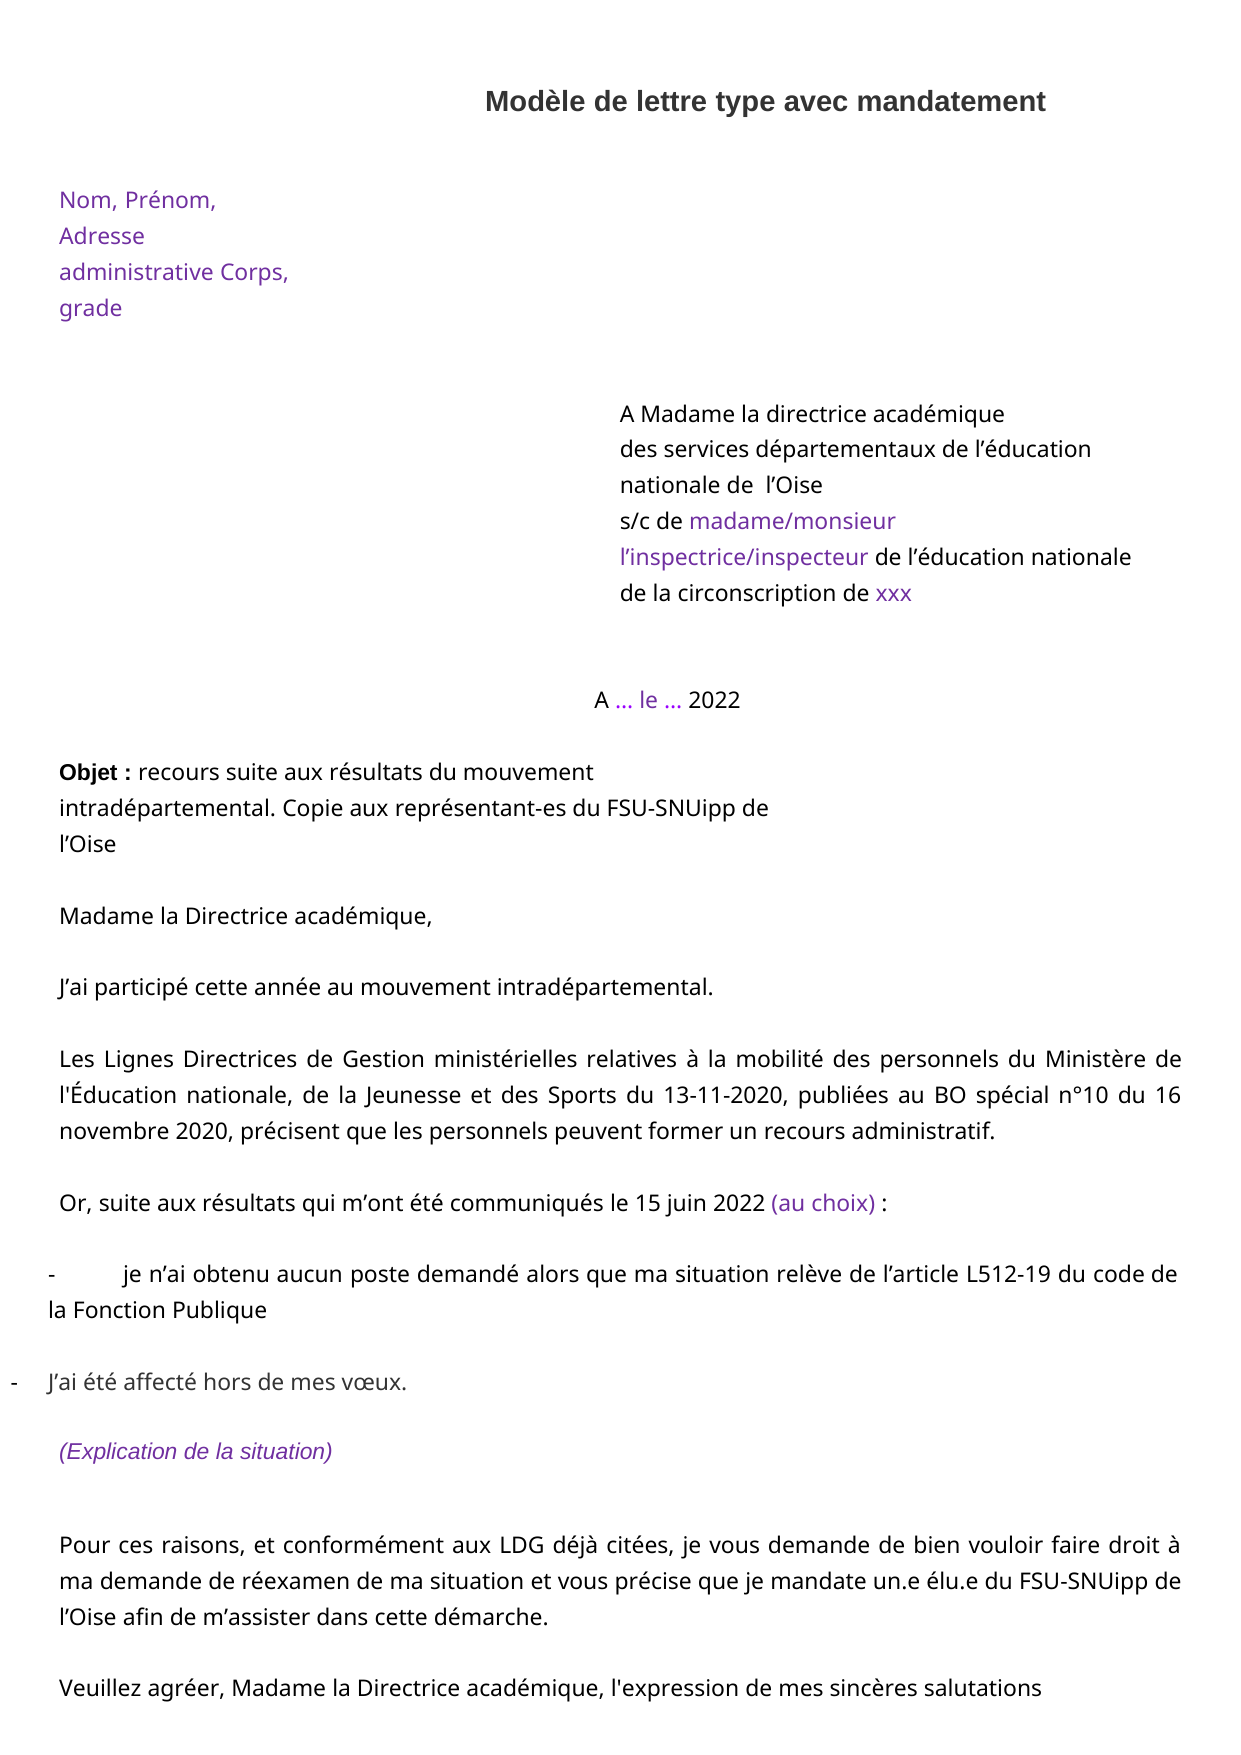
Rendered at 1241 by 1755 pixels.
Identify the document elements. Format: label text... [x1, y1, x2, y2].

list J’ai été affecté hors de mes vœux. [10, 1366, 1193, 1397]
list je n’ai obtenu aucun poste demandé alors que ma situation relève de l’article L512-19 du code de la Fonction Publique [48, 1258, 1182, 1325]
text s/c de madame/monsieur l’inspectrice/inspecteur de l’éducation nationale de la circonscription de xxx [619, 505, 1149, 608]
text Les Lignes Directrices de Gestion ministérielles relatives à la mobilité des personnels du Ministère de l'Éducation nationale, de la Jeunesse et des Sports du 13-11-2020, publiées au BO spécial n°10 du 16 novembre 2020, précisent que les personnels peuvent former un recours administratif. [59, 1043, 1182, 1146]
text Nom, Prénom, Adresse administrative Corps, grade [59, 184, 292, 323]
text Objet : recours suite aux résultats du mouvement intradépartemental. Copie aux représentant-es du FSU-SNUipp de l’Oise [59, 756, 769, 859]
text A … le … 2022 [594, 684, 1193, 716]
text Pour ces raisons, et conformément aux LDG déjà citées, je vous demande de bien vouloir faire droit à ma demande de réexamen de ma situation et vous précise que je mandate un.e élu.e du FSU-SNUipp de l’Oise afin de m’assister dans cette démarche. [59, 1529, 1182, 1632]
subtitle Modèle de lettre type avec mandatement [338, 84, 1193, 118]
text J’ai participé cette année au mouvement intradépartemental. [59, 971, 1193, 1002]
text A Madame la directrice académique [619, 398, 1193, 429]
text Or, suite aux résultats qui m’ont été communiqués le 15 juin 2022 (au choix) : [59, 1187, 1193, 1218]
text Veuillez agréer, Madame la Directrice académique, l'expression de mes sincères salutations [59, 1672, 1193, 1704]
text Madame la Directrice académique, [59, 899, 1193, 931]
text (Explication de la situation) [59, 1438, 1193, 1464]
text des services départementaux de l’éducation nationale de l’Oise [619, 433, 1157, 500]
